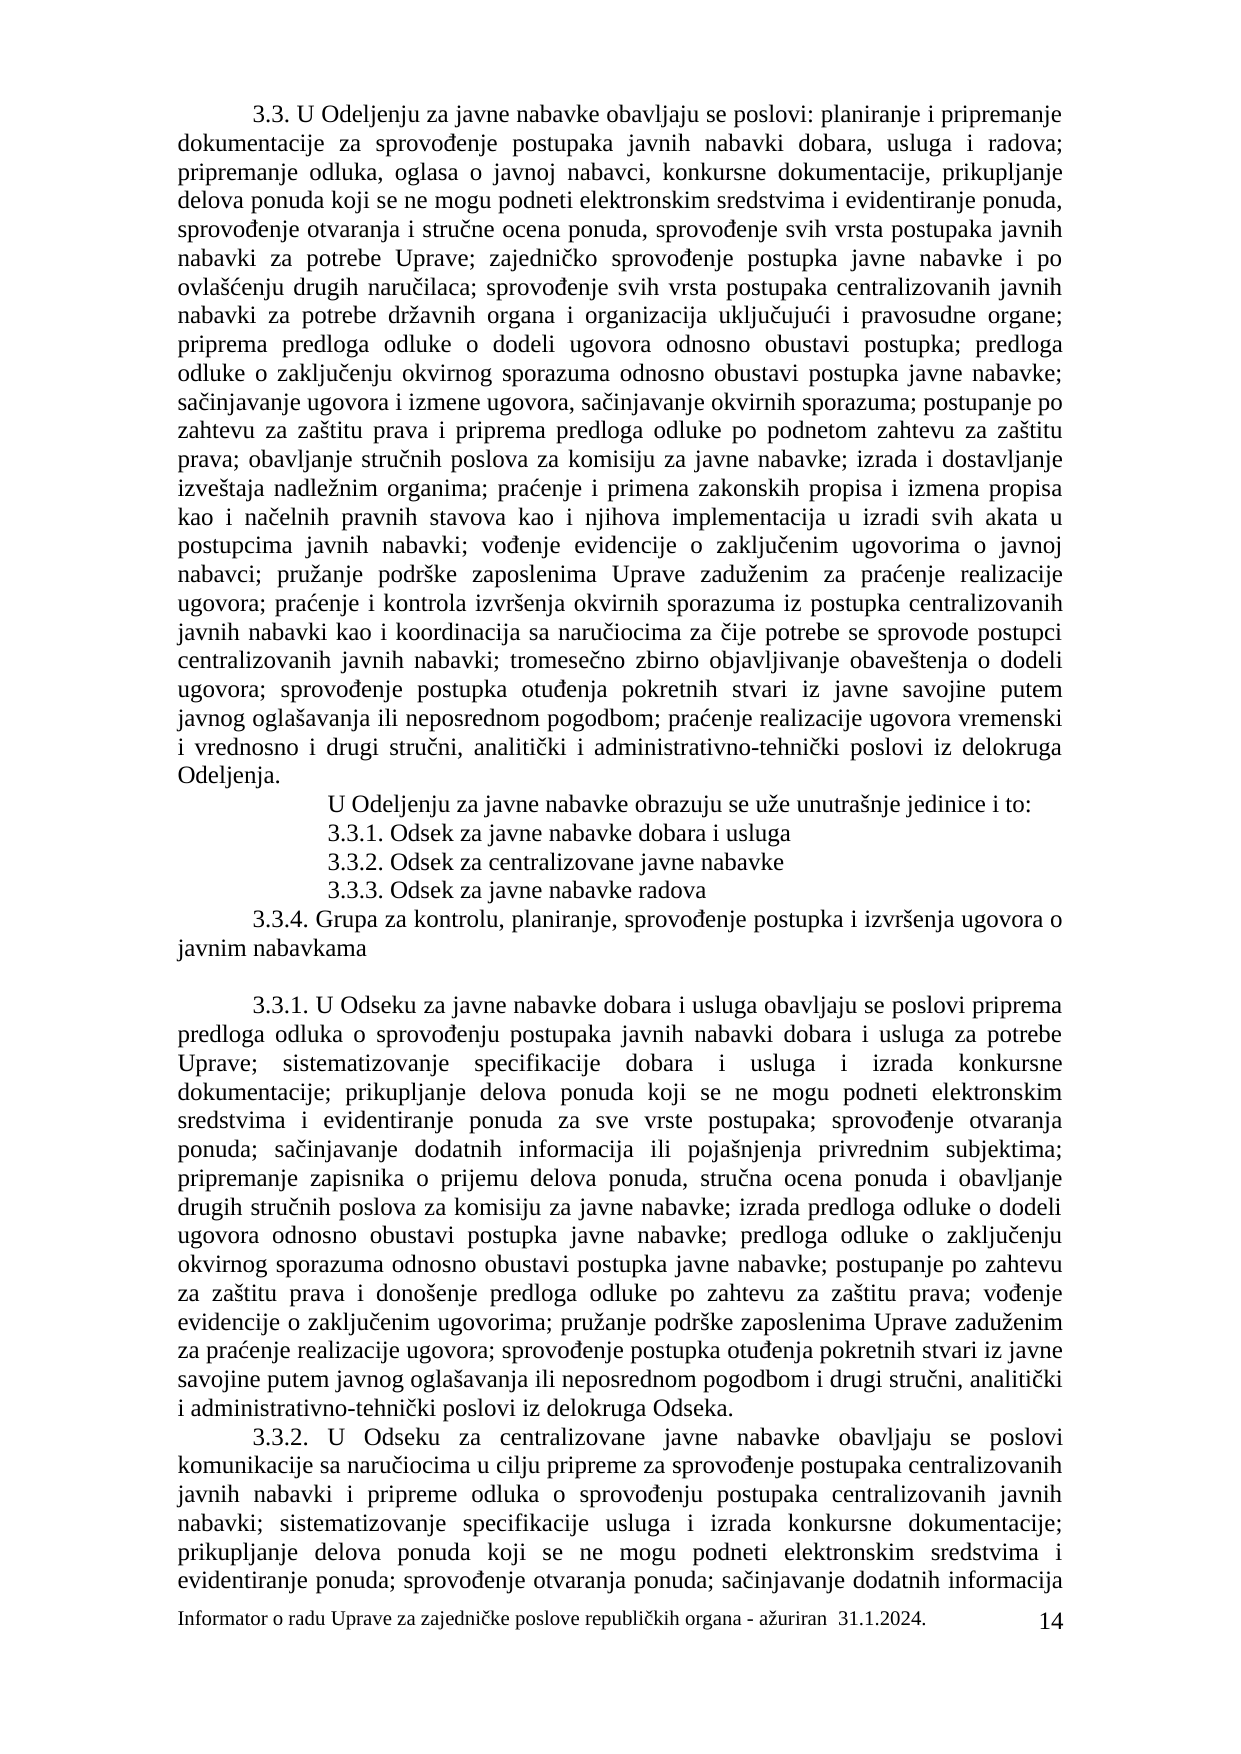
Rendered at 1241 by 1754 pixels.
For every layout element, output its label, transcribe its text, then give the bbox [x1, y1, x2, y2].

subtitle 3.3.2. Odsek za centralizovane javne nabavke [177, 847, 1063, 875]
subtitle 3.3.2. U Odseku za centralizovane javne nabavke obavljaju se poslovi komunikacije sa naručiocima u cilju pripreme za sprovođenje postupaka centralizovanih javnih nabavki i pripreme odluka o sprovođenju postupaka centralizovanih javnih nabavki; sistematizovanje specifikacije usluga i izrada konkursne dokumentacije; prikupljanje delova ponuda koji se ne mogu podneti elektronskim sredstvima i evidentiranje ponuda; sprovođenje otvaranja ponuda; sačinjavanje dodatnih informacija [177, 1422, 1063, 1594]
subtitle U Odeljenju za javne nabavke obrazuju se uže unutrašnje jedinice i to: [177, 789, 1063, 818]
subtitle 3.3. U Odeljenju za javne nabavke obavljaju se poslovi: planiranje i pripremanje dokumentacije za sprovođenje postupaka javnih nabavki dobara, usluga i radova; pripremanje odluka, oglasa o javnoj nabavci, konkursne dokumentacije, prikupljanje delova ponuda koji se ne mogu podneti elektronskim sredstvima i evidentiranje ponuda, sprovođenje otvaranja i stručne ocena ponuda, sprovođenje svih vrsta postupaka javnih nabavki za potrebe Uprave; zajedničko sprovođenje postupka javne nabavke i po ovlašćenju drugih naručilaca; sprovođenje svih vrsta postupaka centralizovanih javnih nabavki za potrebe državnih organa i organizacija uključujući i pravosudne organe; priprema predloga odluke o dodeli ugovora odnosno obustavi postupka; predloga odluke o zaključenju okvirnog sporazuma odnosno obustavi postupka javne nabavke; sačinjavanje ugovora i izmene ugovora, sačinjavanje okvirnih sporazuma; postupanje po zahtevu za zaštitu prava i priprema predloga odluke po podnetom zahtevu za zaštitu prava; obavljanje stručnih poslova za komisiju za javne nabavke; izrada i dostavljanje izveštaja nadležnim organima; praćenje i primena zakonskih propisa i izmena propisa kao i načelnih pravnih stavova kao i njihova implementacija u izradi svih akata u postupcima javnih nabavki; vođenje evidencije o zaključenim ugovorima o javnoj nabavci; pružanje podrške zaposlenima Uprave zaduženim za praćenje realizacije ugovora; praćenje i kontrola izvršenja okvirnih sporazuma iz postupka centralizovanih javnih nabavki kao i koordinacija sa naručiocima za čije potrebe se sprovode postupci centralizovanih javnih nabavki; tromesečno zbirno objavljivanje obaveštenja o dodeli ugovora; sprovođenje postupka otuđenja pokretnih stvari iz javne savojine putem javnog oglašavanja ili neposrednom pogodbom; praćenje realizacije ugovora vremenski i vrednosno i drugi stručni, analitički i administrativno-tehnički poslovi iz delokruga Odeljenja. [177, 99, 1063, 789]
subtitle 3.3.1. Odsek za javne nabavke dobara i usluga [177, 818, 1063, 847]
subtitle 3.3.4. Grupa za kontrolu, planiranje, sprovođenje postupka i izvršenja ugovora o javnim nabavkama [177, 904, 1063, 962]
subtitle 3.3.3. Odsek za javne nabavke radova [177, 875, 1063, 904]
subtitle 3.3.1. U Odseku za javne nabavke dobara i usluga obavljaju se poslovi priprema predloga odluka o sprovođenju postupaka javnih nabavki dobara i usluga za potrebe Uprave; sistematizovanje specifikacije dobara i usluga i izrada konkursne dokumentacije; prikupljanje delova ponuda koji se ne mogu podneti elektronskim sredstvima i evidentiranje ponuda za sve vrste postupaka; sprovođenje otvaranja ponuda; sačinjavanje dodatnih informacija ili pojašnjenja privrednim subjektima; pripremanje zapisnika o prijemu delova ponuda, stručna ocena ponuda i obavljanje drugih stručnih poslova za komisiju za javne nabavke; izrada predloga odluke o dodeli ugovora odnosno obustavi postupka javne nabavke; predloga odluke o zaključenju okvirnog sporazuma odnosno obustavi postupka javne nabavke; postupanje po zahtevu za zaštitu prava i donošenje predloga odluke po zahtevu za zaštitu prava; vođenje evidencije o zaključenim ugovorima; pružanje podrške zaposlenima Uprave zaduženim za praćenje realizacije ugovora; sprovođenje postupka otuđenja pokretnih stvari iz javne savojine putem javnog oglašavanja ili neposrednom pogodbom i drugi stručni, analitički i administrativno-tehnički poslovi iz delokruga Odseka. [177, 990, 1063, 1422]
